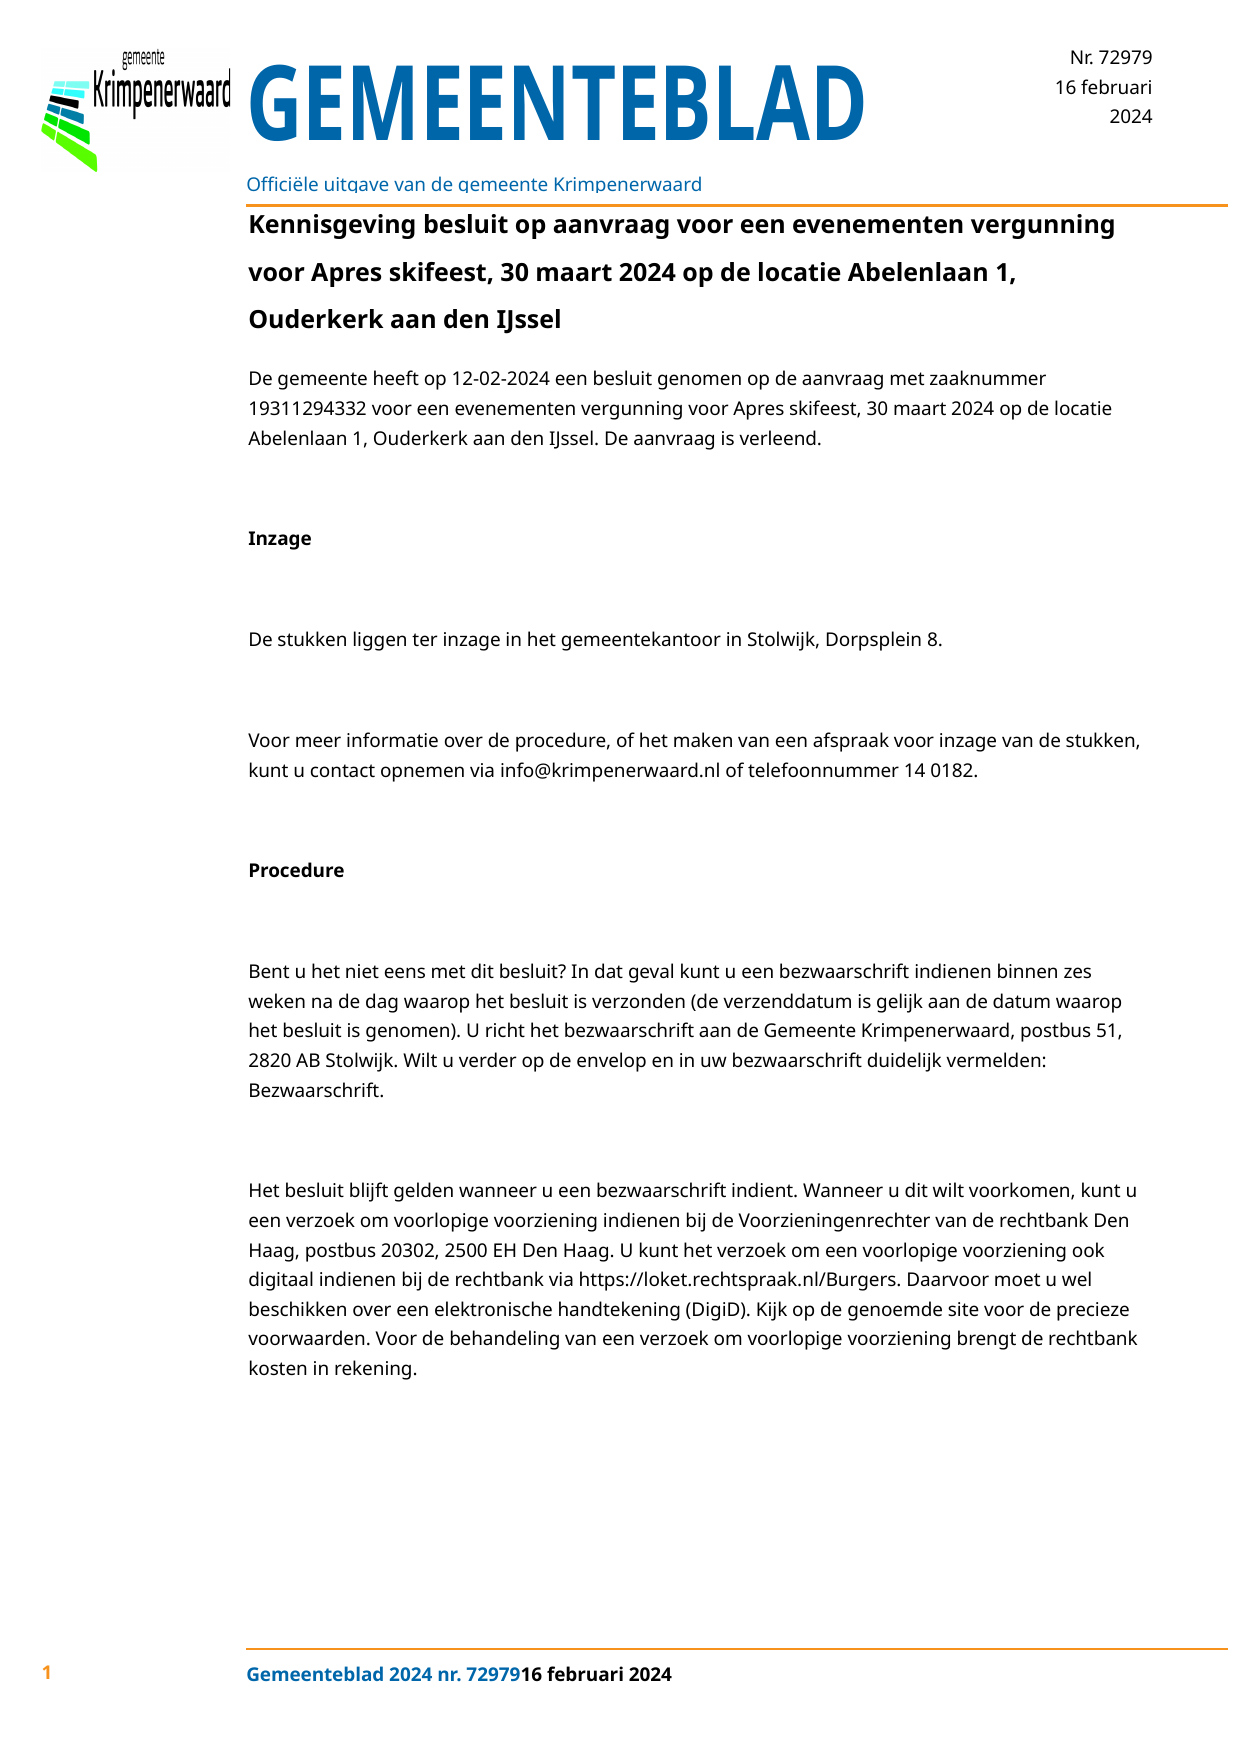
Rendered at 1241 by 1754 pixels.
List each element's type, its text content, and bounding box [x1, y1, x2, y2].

picture [41, 47, 231, 172]
text Kennisgeving besluit op aanvraag voor een evenementen vergunning voor Apres skifeest, 30 maart 2024 op de locatie Abelenlaan 1, Ouderkerk aan den IJssel [248, 207, 1152, 336]
text Procedure [248, 858, 1152, 883]
text De stukken liggen ter inzage in het gemeentekantoor in Stolwijk, Dorpsplein 8. [248, 626, 1152, 652]
text Het besluit blijft gelden wanneer u een bezwaarschrift indient. Wanneer u dit wilt voorkomen, kunt u een verzoek om voorlopige voorziening indienen bij de Voorzieningenrechter van de rechtbank Den Haag, postbus 20302, 2500 EH Den Haag. U kunt het verzoek om een voorlopige voorziening ook digitaal indienen bij de rechtbank via https://loket.rechtspraak.nl/Burgers. Daarvoor moet u wel beschikken over een elektronische handtekening (DigiD). Kijk op de genoemde site voor de precieze voorwaarden. Voor de behandeling van een verzoek om voorlopige voorziening brengt de rechtbank kosten in rekening. [248, 1178, 1152, 1381]
text Voor meer informatie over de procedure, of het maken van een afspraak voor inzage van de stukken, kunt u contact opnemen via info@krimpenerwaard.nl of telefoonnummer 14 0182. [248, 727, 1152, 782]
text De gemeente heeft op 12-02-2024 een besluit genomen op de aanvraag met zaaknummer 19311294332 voor een evenementen vergunning voor Apres skifeest, 30 maart 2024 op de locatie Abelenlaan 1, Ouderkerk aan den IJssel. De aanvraag is verleend. [248, 366, 1152, 450]
text Bent u het niet eens met dit besluit? In dat geval kunt u een bezwaarschrift indienen binnen zes weken na de dag waarop het besluit is verzonden (de verzenddatum is gelijk aan de datum waarop het besluit is genomen). U richt het bezwaarschrift aan de Gemeente Krimpenerwaard, postbus 51, 2820 AB Stolwijk. Wilt u verder op de envelop en in uw bezwaarschrift duidelijk vermelden: Bezwaarschrift. [248, 958, 1152, 1102]
text Inzage [248, 526, 1152, 551]
